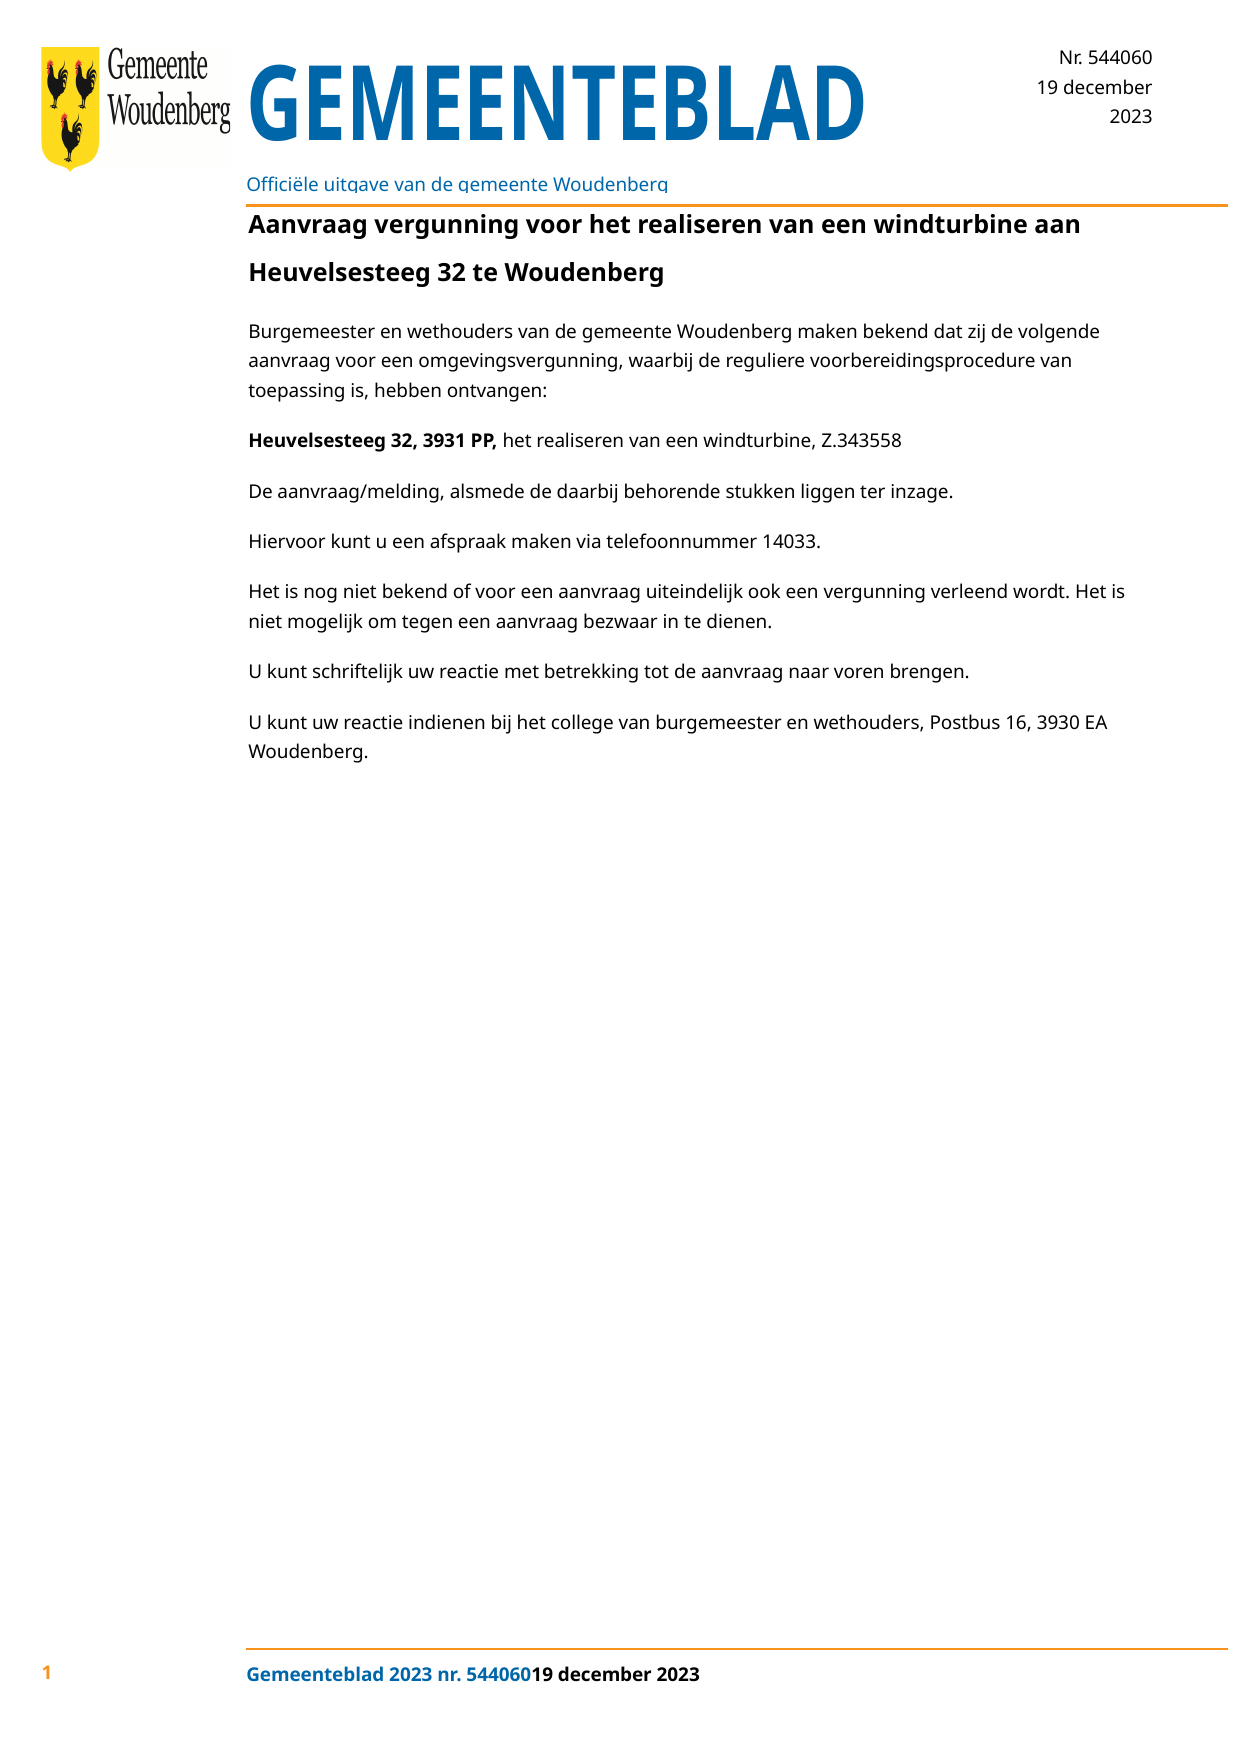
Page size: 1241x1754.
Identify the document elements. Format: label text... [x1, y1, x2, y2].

text U kunt uw reactie indienen bij het college van burgemeester en wethouders, Postbus 16, 3930 EA Woudenberg. [248, 709, 1152, 764]
text Burgemeester en wethouders van de gemeente Woudenberg maken bekend dat zij de volgende aanvraag voor een omgevingsvergunning, waarbij de reguliere voorbereidingsprocedure van toepassing is, hebben ontvangen: [248, 318, 1152, 403]
picture [41, 47, 231, 172]
text Aanvraag vergunning voor het realiseren van een windturbine aan Heuvelsesteeg 32 te Woudenberg [248, 207, 1152, 288]
text Het is nog niet bekend of voor een aanvraag uiteindelijk ook een vergunning verleend wordt. Het is niet mogelijk om tegen een aanvraag bezwaar in te dienen. [248, 579, 1152, 634]
text U kunt schriftelijk uw reactie met betrekking tot de aanvraag naar voren brengen. [248, 659, 1152, 684]
text Hiervoor kunt u een afspraak maken via telefoonnummer 14033. [248, 528, 1152, 554]
text Heuvelsesteeg 32, 3931 PP, het realiseren van een windturbine, Z.343558 [248, 427, 1152, 453]
text De aanvraag/melding, alsmede de daarbij behorende stukken liggen ter inzage. [248, 478, 1152, 504]
